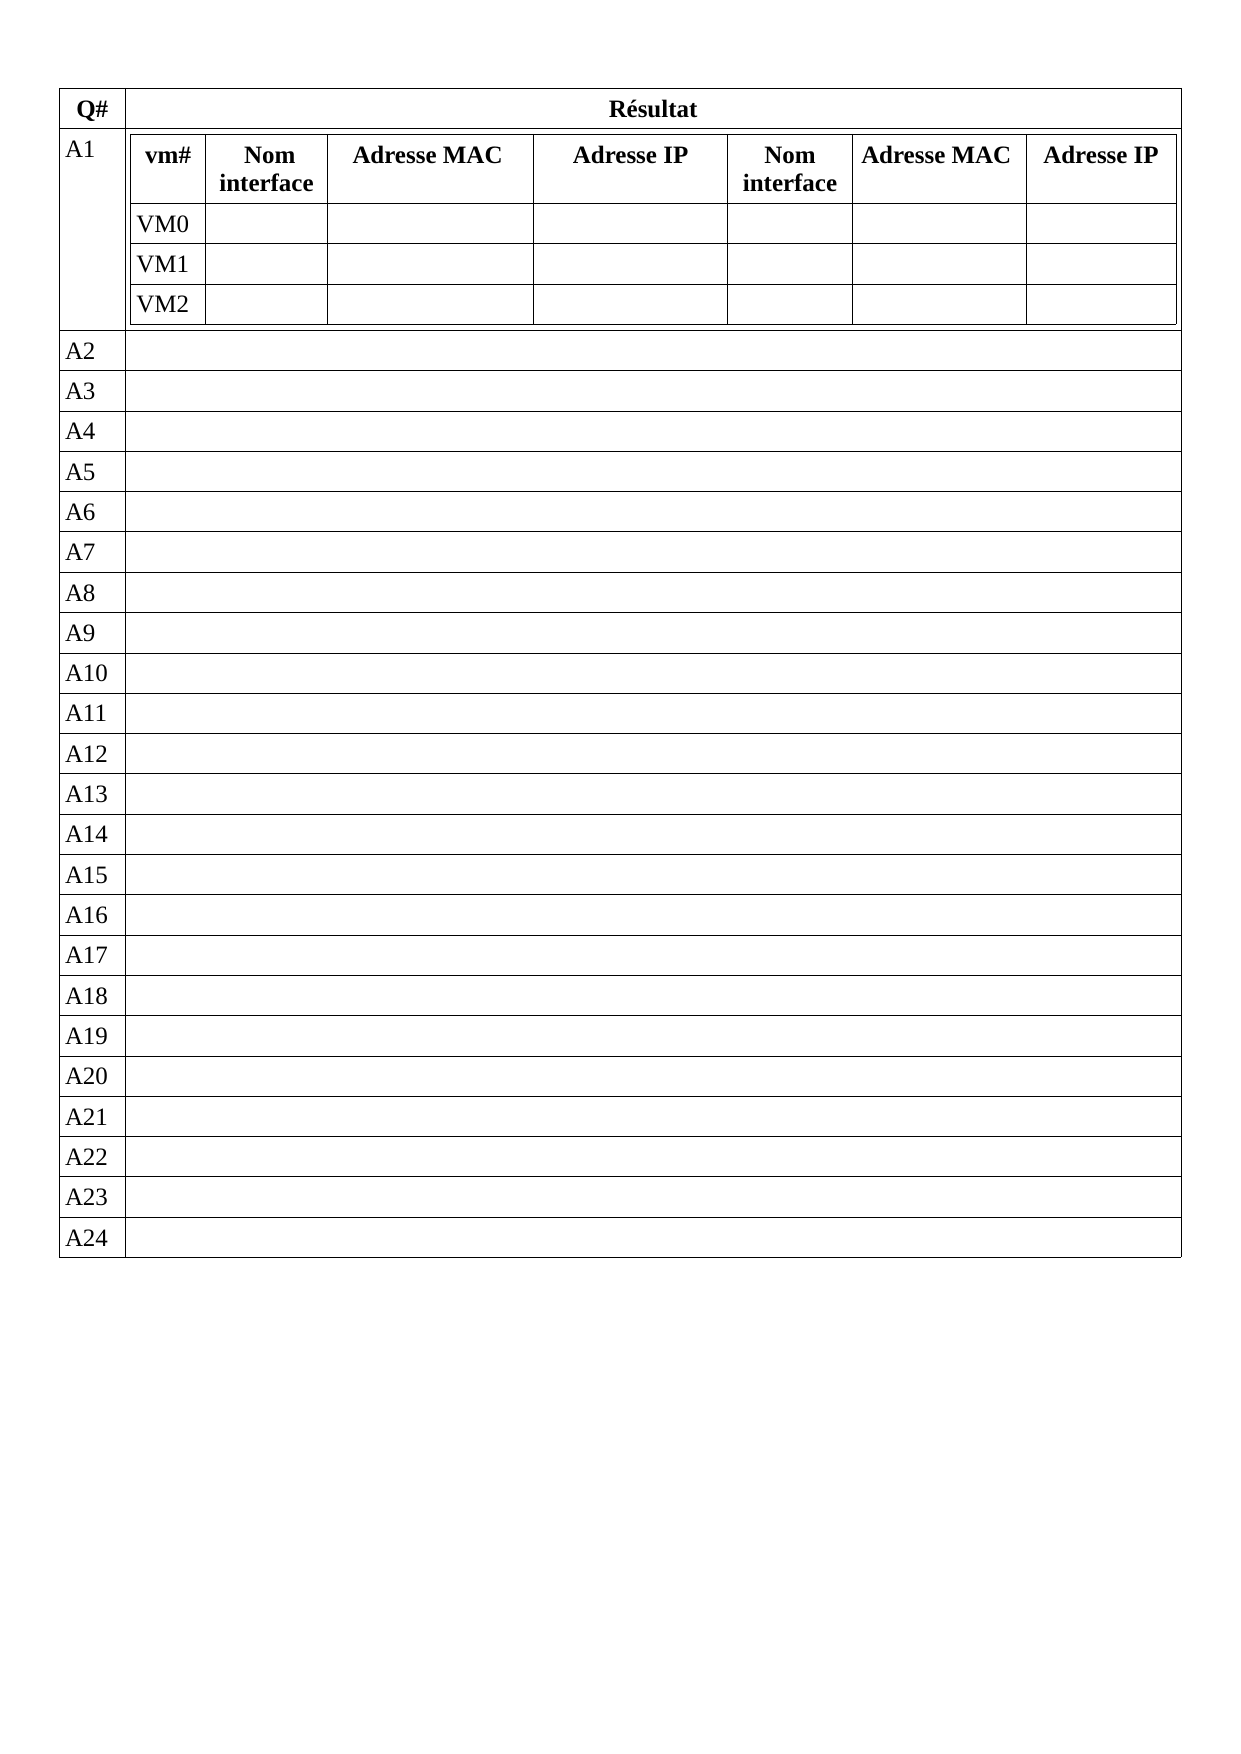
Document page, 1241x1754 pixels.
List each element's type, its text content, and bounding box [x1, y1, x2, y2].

table_cell [126, 1016, 1181, 1056]
table_cell [126, 1097, 1181, 1136]
table_cell [328, 244, 533, 284]
table_cell [126, 734, 1181, 773]
table_cell A16 [60, 895, 125, 934]
table_cell A20 [60, 1057, 125, 1096]
table_cell A23 [60, 1177, 125, 1217]
table_cell A9 [60, 613, 125, 652]
table_cell A13 [60, 774, 125, 814]
table_cell [126, 492, 1181, 531]
table_header Adresse MAC [853, 135, 1026, 203]
table_cell [1027, 244, 1176, 284]
table_cell [126, 976, 1181, 1015]
table_cell [126, 613, 1181, 652]
table_cell A3 [60, 371, 125, 411]
table_cell [1027, 285, 1176, 324]
table_cell [1027, 204, 1176, 243]
table_header Nom interface [728, 135, 852, 203]
table_cell [534, 204, 727, 243]
table_cell [126, 1057, 1181, 1096]
table_header Résultat [126, 89, 1181, 128]
table_cell A18 [60, 976, 125, 1015]
table_cell A15 [60, 855, 125, 894]
table_cell A8 [60, 573, 125, 612]
table_header Adresse MAC [328, 135, 533, 203]
table_cell A17 [60, 936, 125, 975]
table_header Q# [60, 89, 125, 128]
table_cell A2 [60, 331, 125, 370]
table_cell [126, 694, 1181, 733]
table_cell VM1 [131, 244, 205, 284]
table_cell [126, 774, 1181, 814]
table_cell [126, 895, 1181, 934]
table_cell [206, 285, 327, 324]
table_cell [728, 285, 852, 324]
table_cell [126, 815, 1181, 854]
table_header Adresse IP [1027, 135, 1176, 203]
table_cell [206, 244, 327, 284]
table_cell A21 [60, 1097, 125, 1136]
table_cell [728, 204, 852, 243]
table_cell [126, 654, 1181, 693]
table_cell [534, 244, 727, 284]
table_header Adresse IP [534, 135, 727, 203]
table_cell A14 [60, 815, 125, 854]
table_cell [534, 285, 727, 324]
table_cell A11 [60, 694, 125, 733]
table_cell [328, 204, 533, 243]
table_cell A22 [60, 1137, 125, 1176]
table_cell [126, 129, 1181, 330]
table_cell [126, 1218, 1181, 1257]
table_cell A1 [60, 129, 125, 330]
table_cell A19 [60, 1016, 125, 1056]
table_cell VM2 [131, 285, 205, 324]
table_cell [853, 204, 1026, 243]
table_cell A4 [60, 412, 125, 451]
table_cell VM0 [131, 204, 205, 243]
table_cell [728, 244, 852, 284]
table_cell [126, 1177, 1181, 1217]
table_cell [126, 452, 1181, 491]
table_cell [126, 936, 1181, 975]
table_cell [853, 285, 1026, 324]
table_cell [126, 1137, 1181, 1176]
table_cell [126, 532, 1181, 572]
table_cell A7 [60, 532, 125, 572]
table_header vm# [131, 135, 205, 203]
table_cell [126, 331, 1181, 370]
table_cell [328, 285, 533, 324]
table_cell [126, 573, 1181, 612]
table_cell A24 [60, 1218, 125, 1257]
table_cell A10 [60, 654, 125, 693]
table_cell [853, 244, 1026, 284]
table_cell [126, 412, 1181, 451]
table_cell [126, 371, 1181, 411]
table_cell [206, 204, 327, 243]
table_cell [126, 855, 1181, 894]
table_cell A6 [60, 492, 125, 531]
table_header Nom interface [206, 135, 327, 203]
table_cell A12 [60, 734, 125, 773]
table_cell A5 [60, 452, 125, 491]
